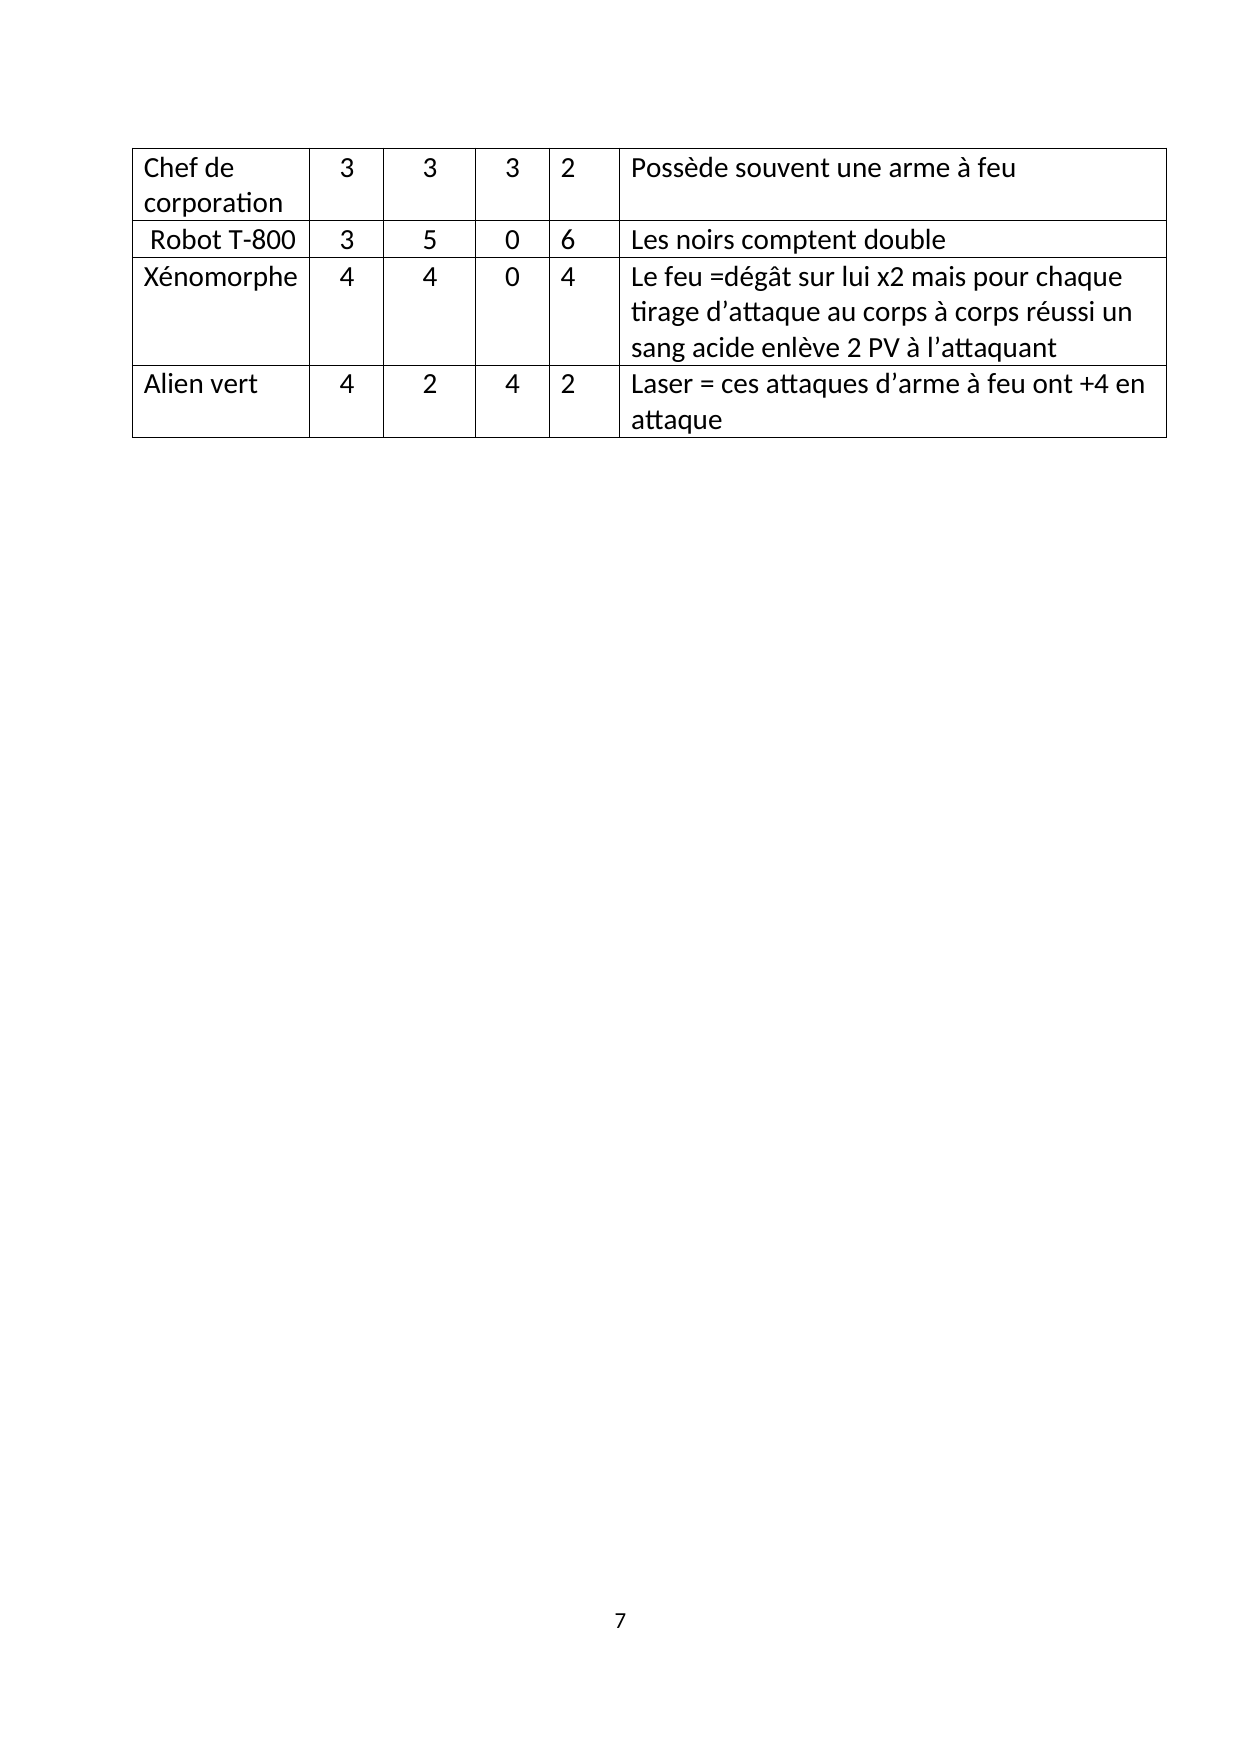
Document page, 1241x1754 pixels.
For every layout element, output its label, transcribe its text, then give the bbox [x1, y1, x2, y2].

table_cell Les noirs comptent double [620, 221, 1166, 257]
table_cell Robot T-800 [133, 221, 309, 257]
table_cell Alien vert [133, 366, 309, 437]
table_cell Laser = ces attaques d’arme à feu ont +4 en attaque [620, 366, 1166, 437]
table_cell 4 [550, 258, 619, 364]
table_cell 2 [384, 366, 475, 437]
table_cell Possède souvent une arme à feu [620, 149, 1166, 220]
table_cell 2 [550, 366, 619, 437]
table_cell 3 [310, 149, 383, 220]
table_cell 5 [384, 221, 475, 257]
table_cell 2 [550, 149, 619, 220]
table_cell 4 [310, 366, 383, 437]
table_cell 4 [310, 258, 383, 364]
table_cell Xénomorphe [133, 258, 309, 364]
table_cell 3 [384, 149, 475, 220]
table_cell 6 [550, 221, 619, 257]
table_cell 4 [476, 366, 549, 437]
table_cell 0 [476, 258, 549, 364]
table_cell Le feu =dégât sur lui x2 mais pour chaque tirage d’attaque au corps à corps réussi un sang acide enlève 2 PV à l’attaquant [620, 258, 1166, 364]
table_cell 4 [384, 258, 475, 364]
table_cell 3 [476, 149, 549, 220]
table_cell 0 [476, 221, 549, 257]
table_cell 3 [310, 221, 383, 257]
table_cell Chef de corporation [133, 149, 309, 220]
